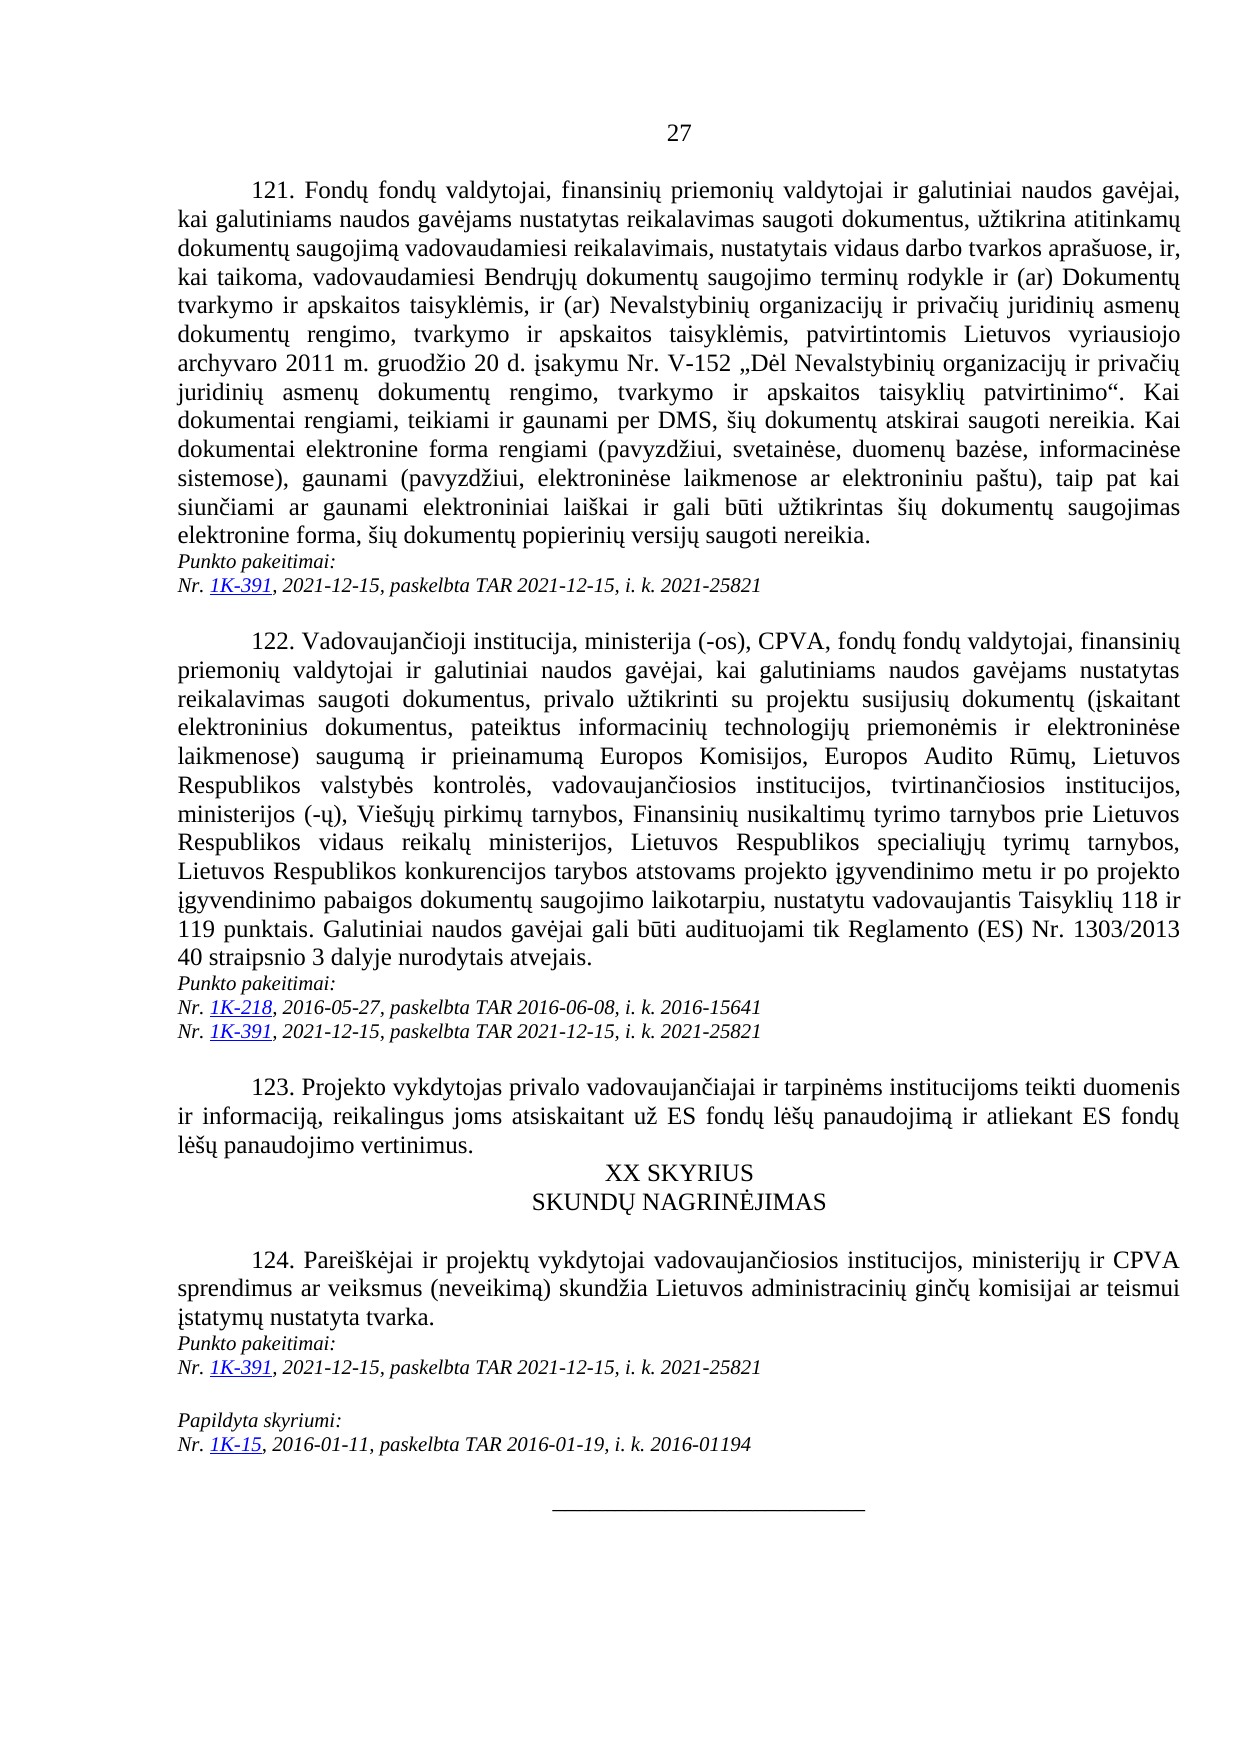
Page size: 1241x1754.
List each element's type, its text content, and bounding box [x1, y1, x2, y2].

text SKUNDŲ NAGRINĖJIMAS [177, 1187, 1181, 1216]
text 124. Pareiškėjai ir projektų vykdytojai vadovaujančiosios institucijos, ministerijų ir CPVA sprendimus ar veiksmus (neveikimą) skundžia Lietuvos administracinių ginčų komisijai ar teismui įstatymų nustatyta tvarka. [177, 1245, 1181, 1331]
text Nr. 1K-391, 2021-12-15, paskelbta TAR 2021-12-15, i. k. 2021-25821 [177, 573, 1181, 597]
text 123. Projekto vykdytojas privalo vadovaujančiajai ir tarpinėms institucijoms teikti duomenis ir informaciją, reikalingus joms atsiskaitant už ES fondų lėšų panaudojimą ir atliekant ES fondų lėšų panaudojimo vertinimus. [177, 1072, 1181, 1158]
text 121. Fondų fondų valdytojai, finansinių priemonių valdytojai ir galutiniai naudos gavėjai, kai galutiniams naudos gavėjams nustatytas reikalavimas saugoti dokumentus, užtikrina atitinkamų dokumentų saugojimą vadovaudamiesi reikalavimais, nustatytais vidaus darbo tvarkos aprašuose, ir, kai taikoma, vadovaudamiesi Bendrųjų dokumentų saugojimo terminų rodykle ir (ar) Dokumentų tvarkymo ir apskaitos taisyklėmis, ir (ar) Nevalstybinių organizacijų ir privačių juridinių asmenų dokumentų rengimo, tvarkymo ir apskaitos taisyklėmis, patvirtintomis Lietuvos vyriausiojo archyvaro 2011 m. gruodžio 20 d. įsakymu Nr. V-152 „Dėl Nevalstybinių organizacijų ir privačių juridinių asmenų dokumentų rengimo, tvarkymo ir apskaitos taisyklių patvirtinimo“. Kai dokumentai rengiami, teikiami ir gaunami per DMS, šių dokumentų atskirai saugoti nereikia. Kai dokumentai elektronine forma rengiami (pavyzdžiui, svetainėse, duomenų bazėse, informacinėse sistemose), gaunami (pavyzdžiui, elektroninėse laikmenose ar elektroniniu paštu), taip pat kai siunčiami ar gaunami elektroniniai laiškai ir gali būti užtikrintas šių dokumentų saugojimas elektronine forma, šių dokumentų popierinių versijų saugoti nereikia. [177, 176, 1181, 549]
text Nr. 1K-391, 2021-12-15, paskelbta TAR 2021-12-15, i. k. 2021-25821 [177, 1355, 1181, 1379]
text Punkto pakeitimai: [177, 971, 1181, 995]
text 122. Vadovaujančioji institucija, ministerija (-os), CPVA, fondų fondų valdytojai, finansinių priemonių valdytojai ir galutiniai naudos gavėjai, kai galutiniams naudos gavėjams nustatytas reikalavimas saugoti dokumentus, privalo užtikrinti su projektu susijusių dokumentų (įskaitant elektroninius dokumentus, pateiktus informacinių technologijų priemonėmis ir elektroninėse laikmenose) saugumą ir prieinamumą Europos Komisijos, Europos Audito Rūmų, Lietuvos Respublikos valstybės kontrolės, vadovaujančiosios institucijos, tvirtinančiosios institucijos, ministerijos (-ų), Viešųjų pirkimų tarnybos, Finansinių nusikaltimų tyrimo tarnybos prie Lietuvos Respublikos vidaus reikalų ministerijos, Lietuvos Respublikos specialiųjų tyrimų tarnybos, Lietuvos Respublikos konkurencijos tarybos atstovams projekto įgyvendinimo metu ir po projekto įgyvendinimo pabaigos dokumentų saugojimo laikotarpiu, nustatytu vadovaujantis Taisyklių 118 ir 119 punktais. Galutiniai naudos gavėjai gali būti audituojami tik Reglamento (ES) Nr. 1303/2013 40 straipsnio 3 dalyje nurodytais atvejais. [177, 626, 1181, 971]
text Papildyta skyriumi: [177, 1408, 1181, 1432]
text _________________________ [236, 1485, 1181, 1513]
text Nr. 1K-218, 2016-05-27, paskelbta TAR 2016-06-08, i. k. 2016-15641 [177, 995, 1181, 1019]
text Nr. 1K-15, 2016-01-11, paskelbta TAR 2016-01-19, i. k. 2016-01194 [177, 1432, 1181, 1456]
text Nr. 1K-391, 2021-12-15, paskelbta TAR 2021-12-15, i. k. 2021-25821 [177, 1019, 1181, 1043]
text Punkto pakeitimai: [177, 1331, 1181, 1355]
text Punkto pakeitimai: [177, 549, 1181, 573]
text XX SKYRIUS [177, 1158, 1181, 1187]
